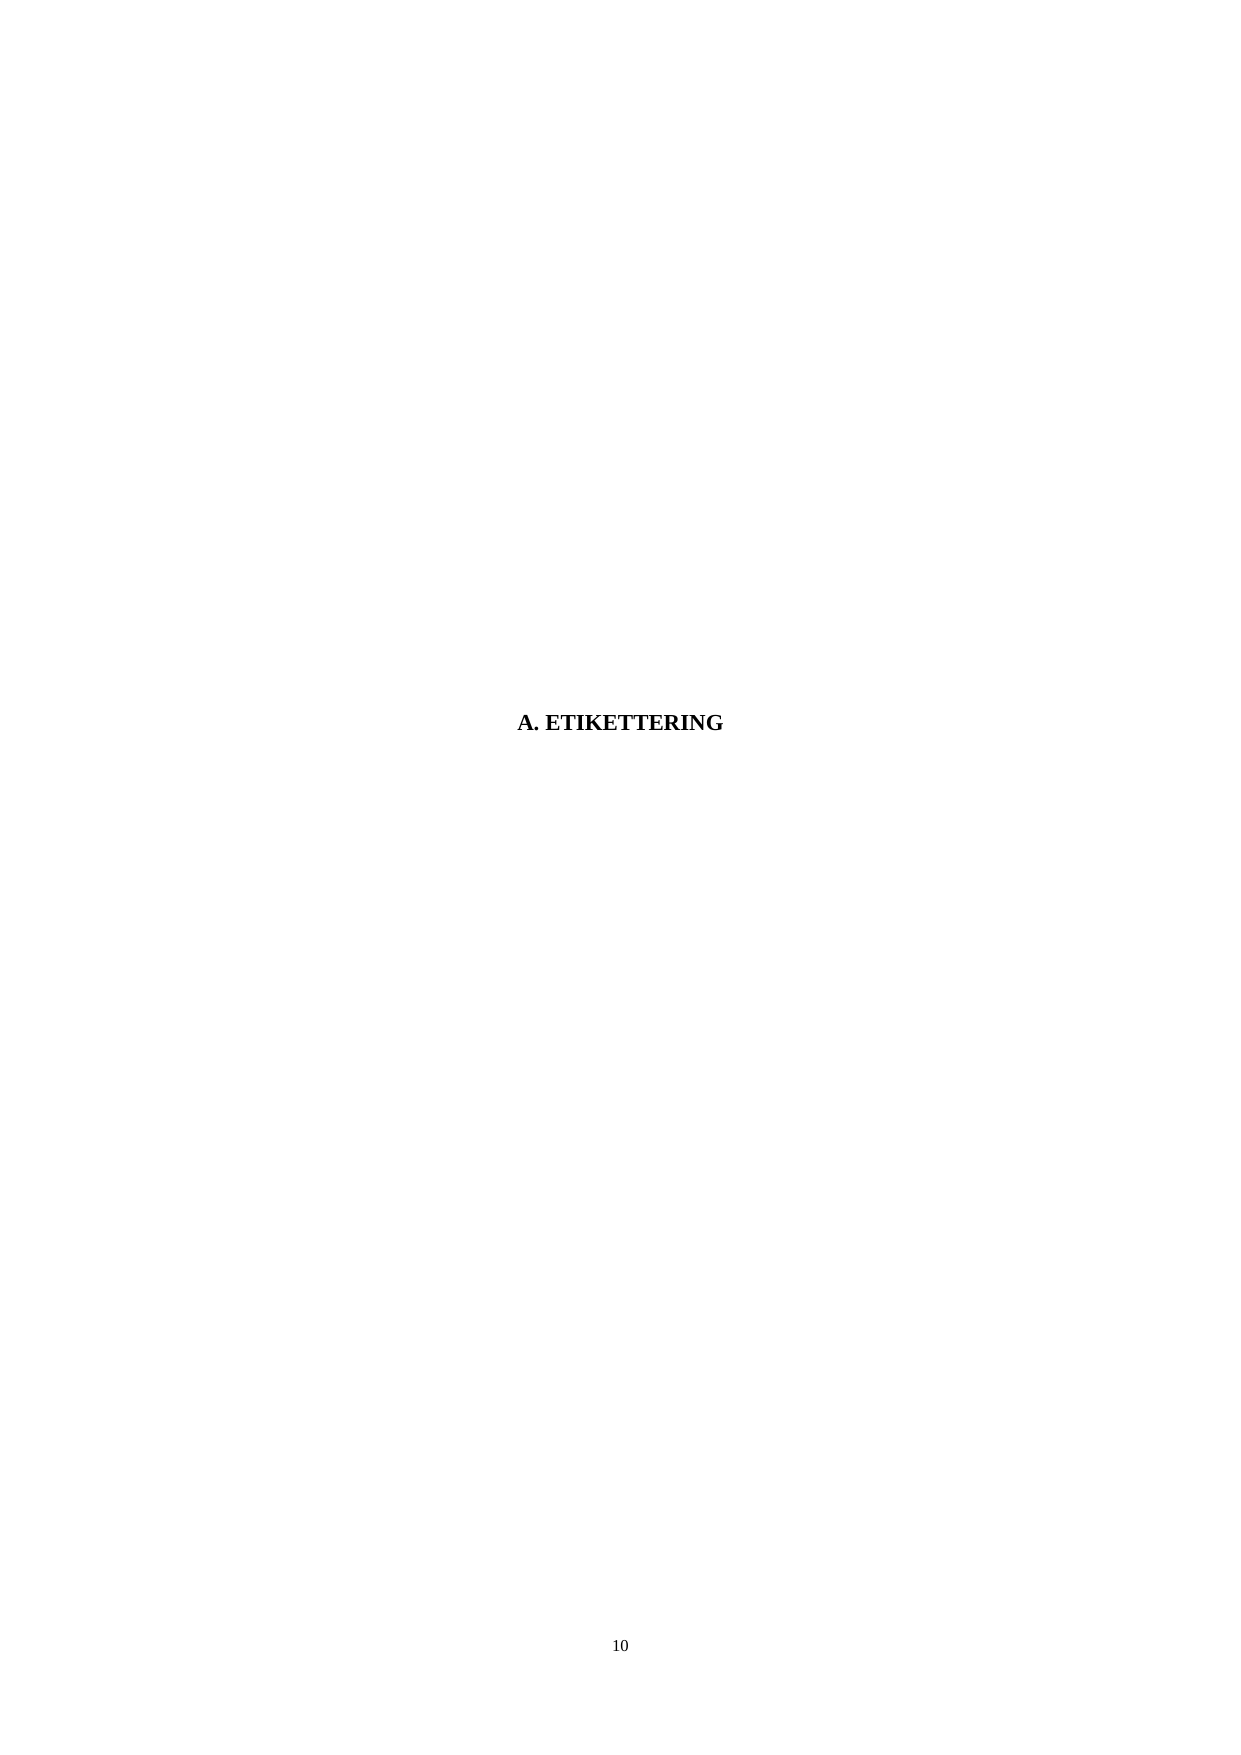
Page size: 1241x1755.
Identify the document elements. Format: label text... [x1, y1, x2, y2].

list ETIKETTERING [148, 709, 1093, 736]
